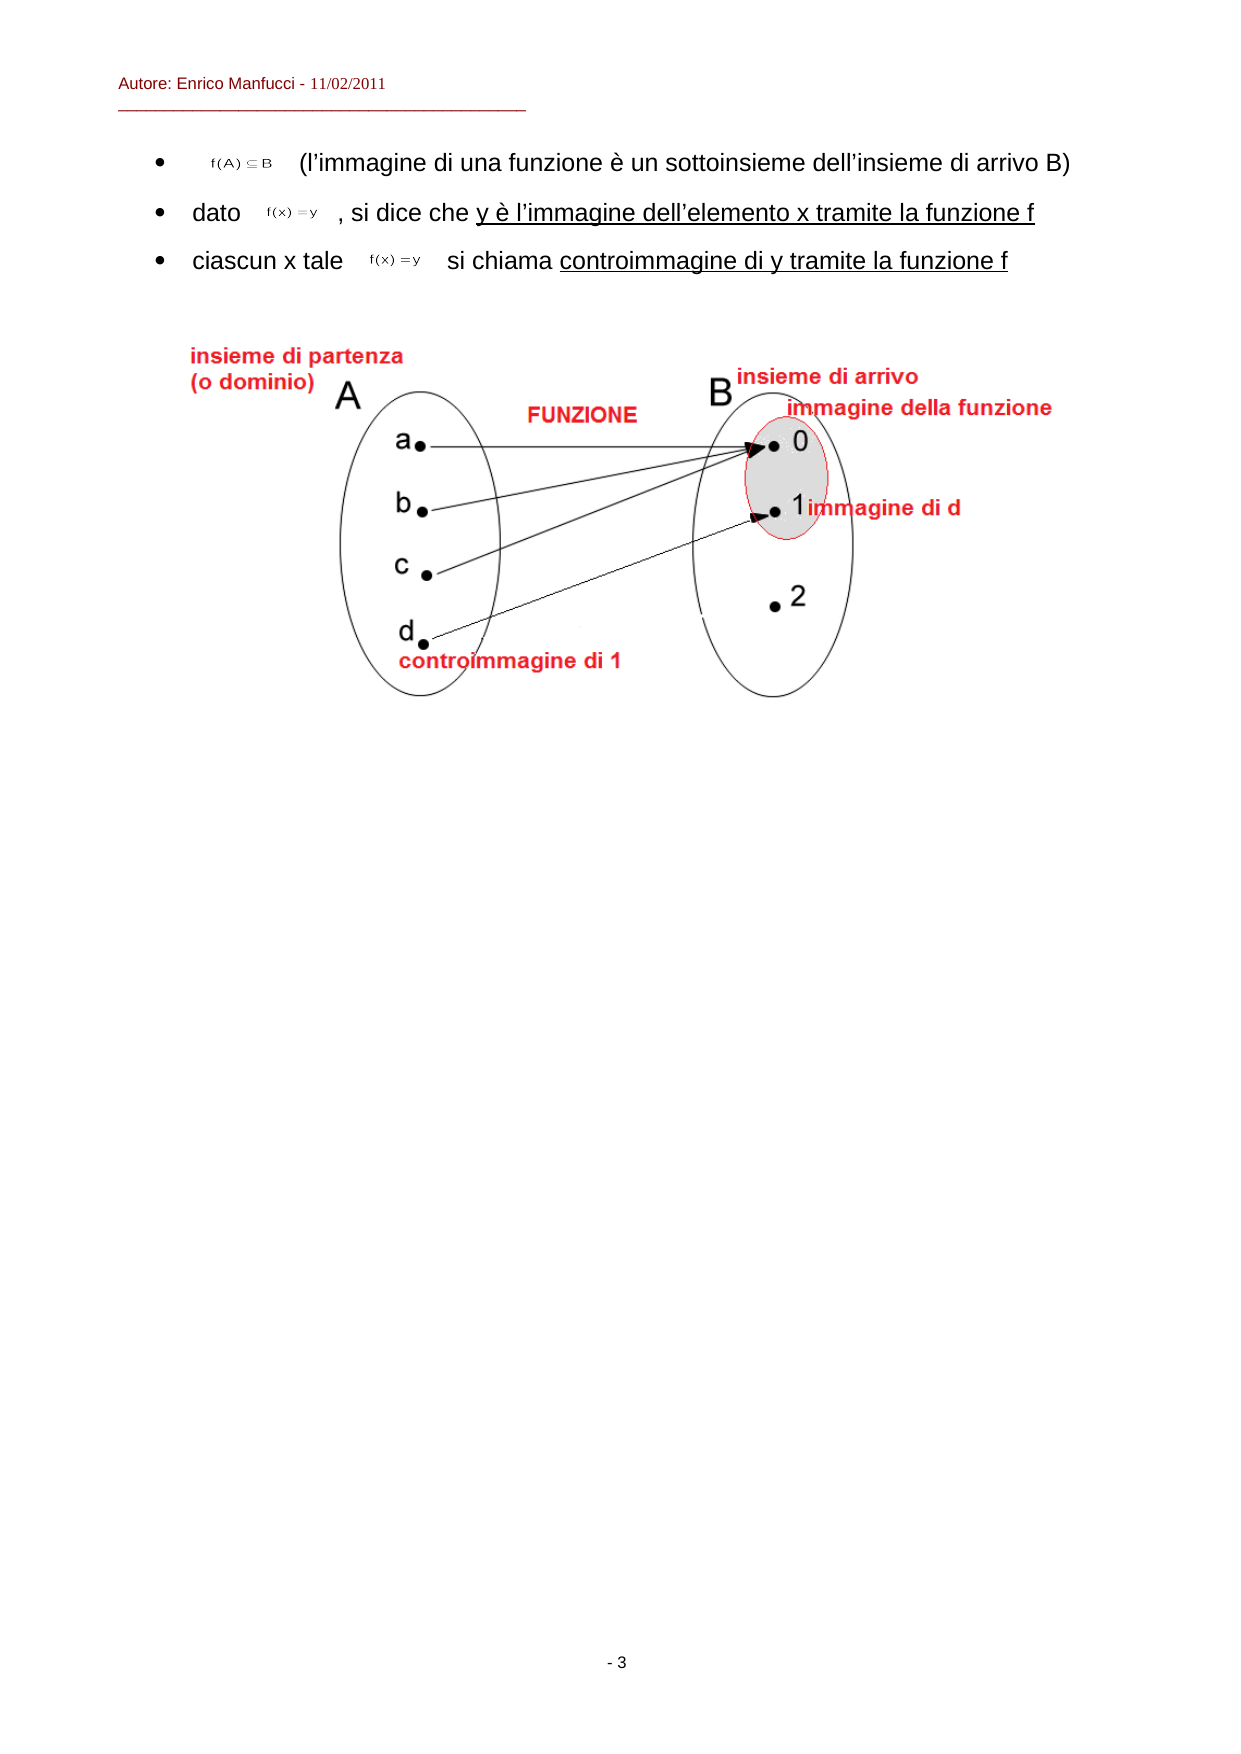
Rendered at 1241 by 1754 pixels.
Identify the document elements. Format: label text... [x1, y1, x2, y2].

picture [184, 343, 1056, 707]
list ciascun x tale si chiama controimmagine di y tramite la funzione f [156, 244, 1122, 277]
list dato , si dice che y è l’immagine dell’elemento x tramite la funzione f [156, 196, 1122, 229]
list (l’immagine di una funzione è un sottoinsieme dell’insieme di arrivo B) [156, 148, 1122, 182]
